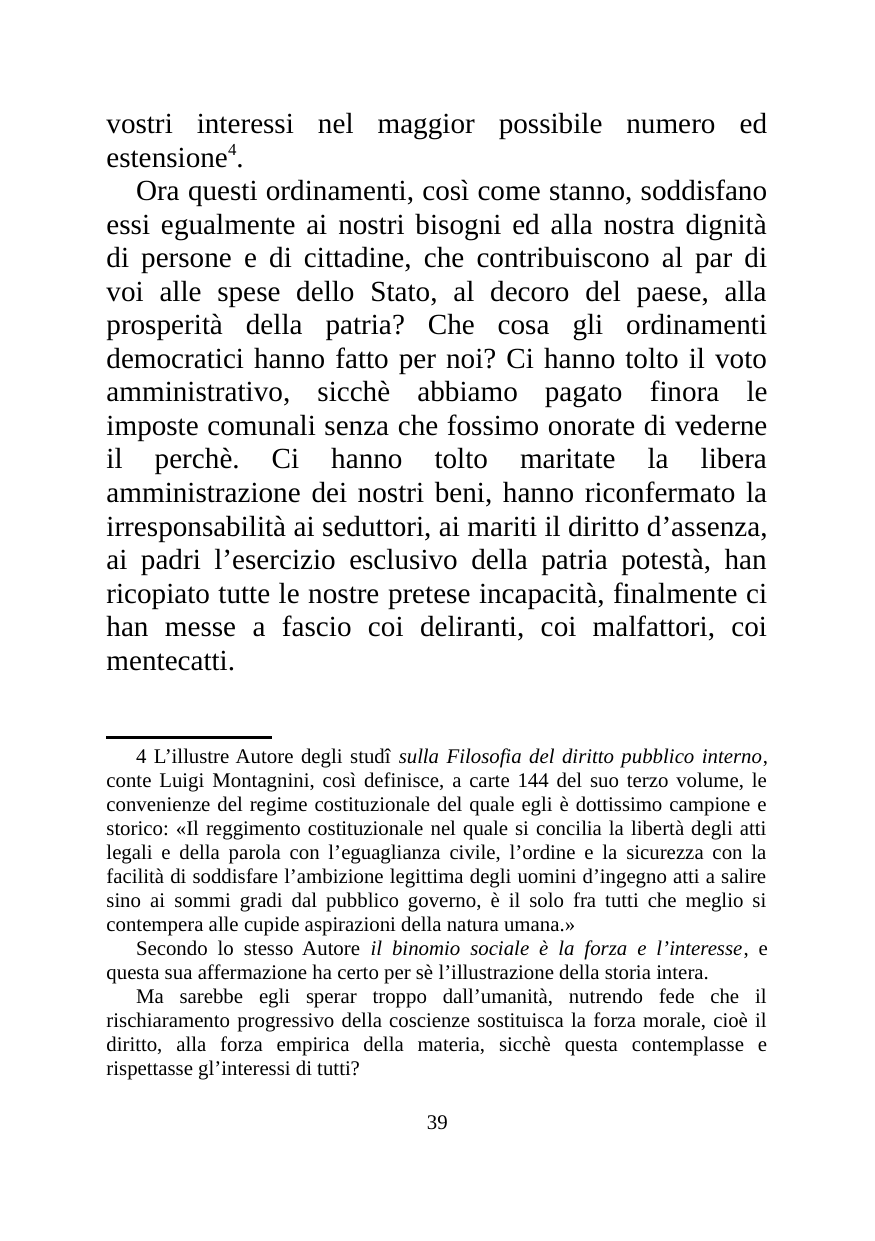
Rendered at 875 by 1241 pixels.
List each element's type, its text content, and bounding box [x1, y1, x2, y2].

text L’illustre Autore degli studî sulla Filosofia del diritto pubblico interno, conte Luigi Montagnini, così definisce, a carte 144 del suo terzo volume, le convenienze del regime costituzionale del quale egli è dottissimo campione e storico: «Il reggimento costituzionale nel quale si concilia la libertà degli atti legali e della parola con l’eguaglianza civile, l’ordine e la sicurezza con la facilità di soddisfare l’ambizione legittima degli uomini d’ingegno atti a salire sino ai sommi gradi dal pubblico governo, è il solo fra tutti che meglio si contempera alle cupide aspirazioni della natura umana.» [106, 743, 768, 936]
text Secondo lo stesso Autore il binomio sociale è la forza e l’interesse, e questa sua affermazione ha certo per sè l’illustrazione della storia intera. [106, 936, 768, 984]
text Ma sarebbe egli sperar troppo dall’umanità, nutrendo fede che il rischiaramento progressivo della coscienze sostituisca la forza morale, cioè il diritto, alla forza empirica della materia, sicchè questa contemplasse e rispettasse gl’interessi di tutti? [106, 984, 768, 1080]
text Ora questi ordinamenti, così come stanno, soddisfano essi egualmente ai nostri bisogni ed alla nostra dignità di persone e di cittadine, che contribuiscono al par di voi alle spese dello Stato, al decoro del paese, alla prosperità della patria? Che cosa gli ordinamenti democratici hanno fatto per noi? Ci hanno tolto il voto amministrativo, sicchè abbiamo pagato finora le imposte comunali senza che fossimo onorate di vederne il perchè. Ci hanno tolto maritate la libera amministrazione dei nostri beni, hanno riconfermato la irresponsabilità ai seduttori, ai mariti il diritto d’assenza, ai padri l’esercizio esclusivo della patria potestà, han ricopiato tutte le nostre pretese incapacità, finalmente ci han messe a fascio coi deliranti, coi malfattori, coi mentecatti. [106, 173, 768, 676]
text vostri interessi nel maggior possibile numero ed estensione. [106, 106, 768, 173]
